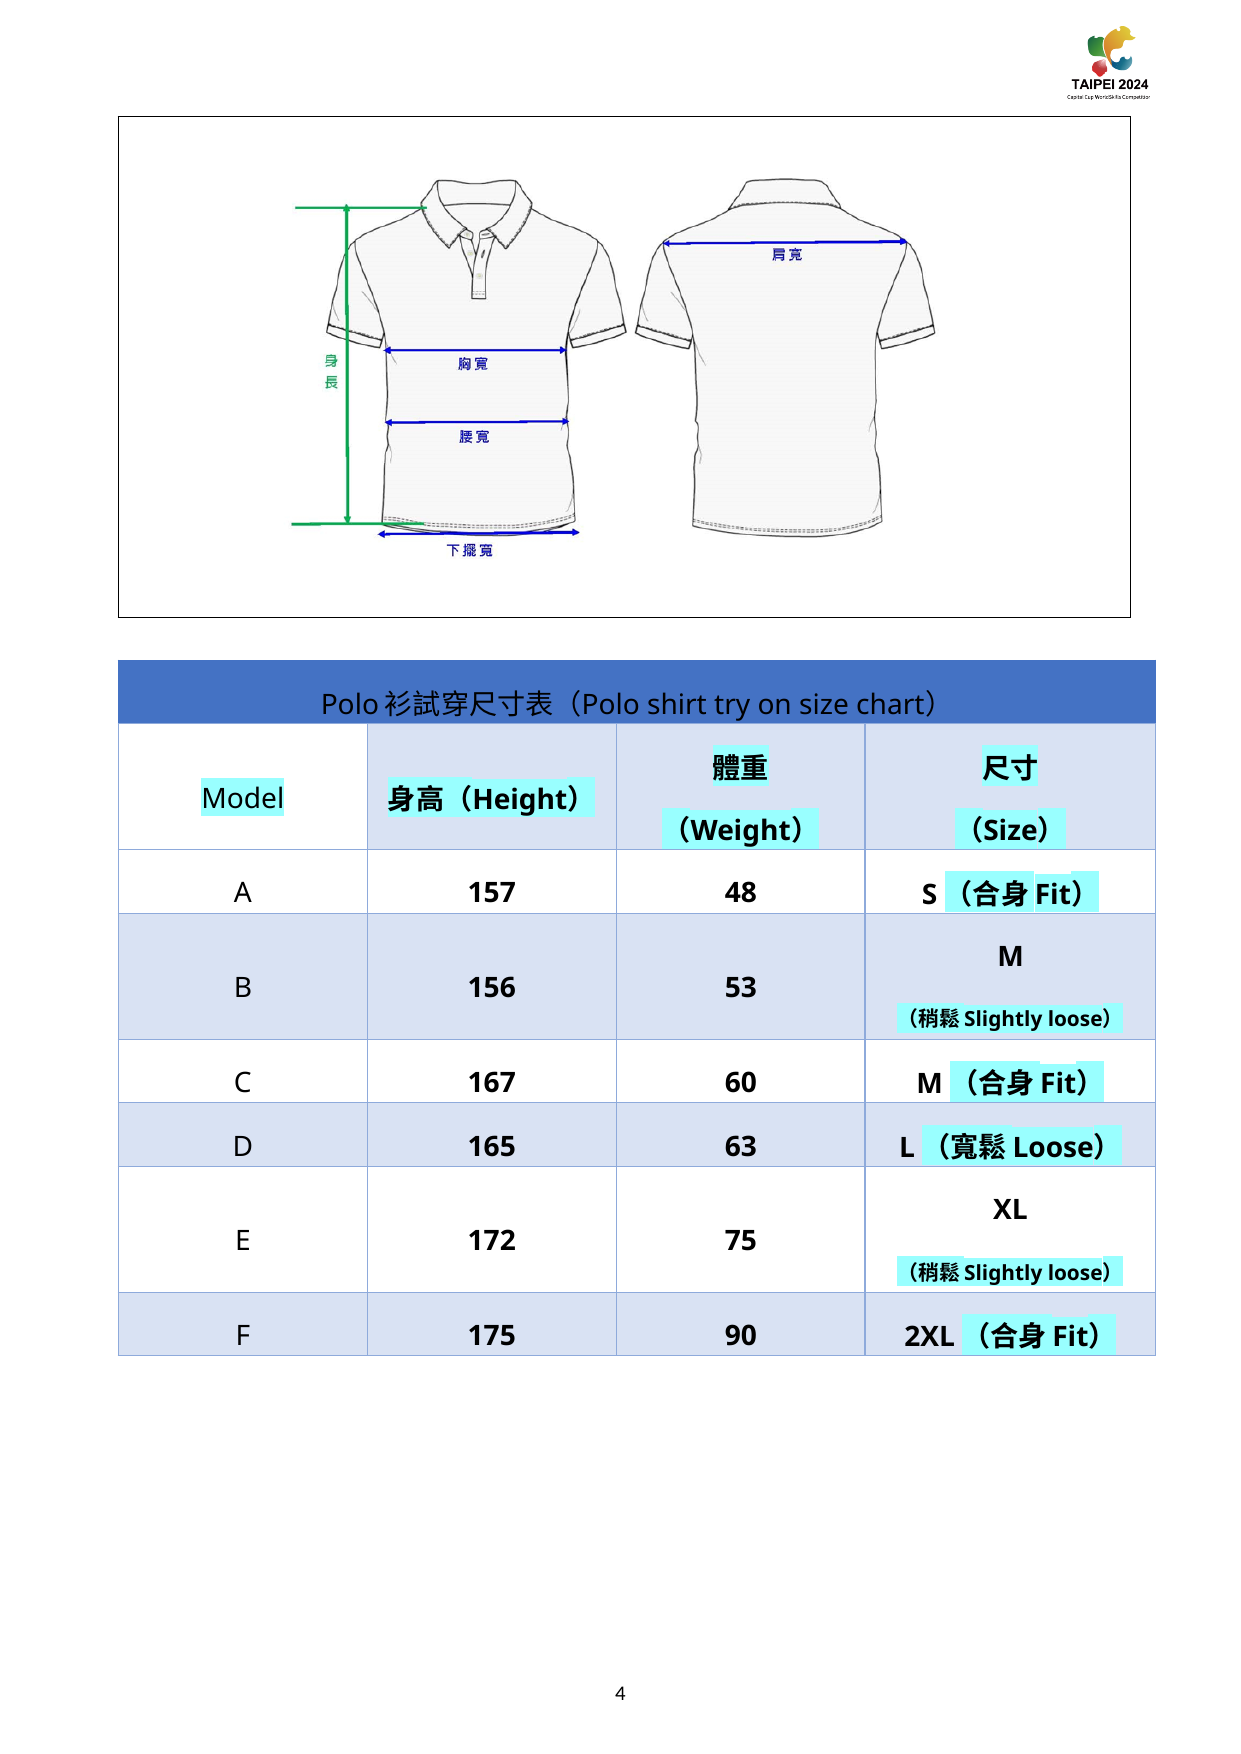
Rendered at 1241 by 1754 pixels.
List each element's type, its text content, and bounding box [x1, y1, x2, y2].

table_cell S （合身Fit） [866, 850, 1155, 913]
table_cell M （稍鬆Slightly loose） [866, 914, 1155, 1039]
table_cell 60 [617, 1040, 864, 1102]
table_cell E [119, 1167, 367, 1292]
table_cell 身高（Height） [368, 724, 616, 849]
table_cell XL （稍鬆Slightly loose） [866, 1167, 1155, 1292]
table_cell 90 [617, 1293, 864, 1355]
table_cell D [119, 1103, 367, 1166]
table_cell M （合身Fit） [866, 1040, 1155, 1102]
table_cell 尺寸 （Size） [866, 724, 1155, 849]
table_cell 172 [368, 1167, 616, 1292]
table_cell 48 [617, 850, 864, 913]
table_cell B [119, 914, 367, 1039]
table_cell 體重 （Weight） [617, 724, 864, 849]
table_cell [119, 117, 1130, 617]
table_cell 53 [617, 914, 864, 1039]
table_cell Model [119, 724, 367, 849]
table_cell 157 [368, 850, 616, 913]
table_cell F [119, 1293, 367, 1355]
table_cell 175 [368, 1293, 616, 1355]
table_cell 156 [368, 914, 616, 1039]
table_cell 63 [617, 1103, 864, 1166]
table_cell L （寬鬆Loose） [866, 1103, 1155, 1166]
table_header Polo衫試穿尺寸表（Polo shirt try on size chart） [119, 661, 1155, 723]
table_cell 167 [368, 1040, 616, 1102]
table_cell A [119, 850, 367, 913]
table_cell C [119, 1040, 367, 1102]
table_cell 2XL （合身Fit） [866, 1293, 1155, 1355]
table_cell 75 [617, 1167, 864, 1292]
table_cell 165 [368, 1103, 616, 1166]
